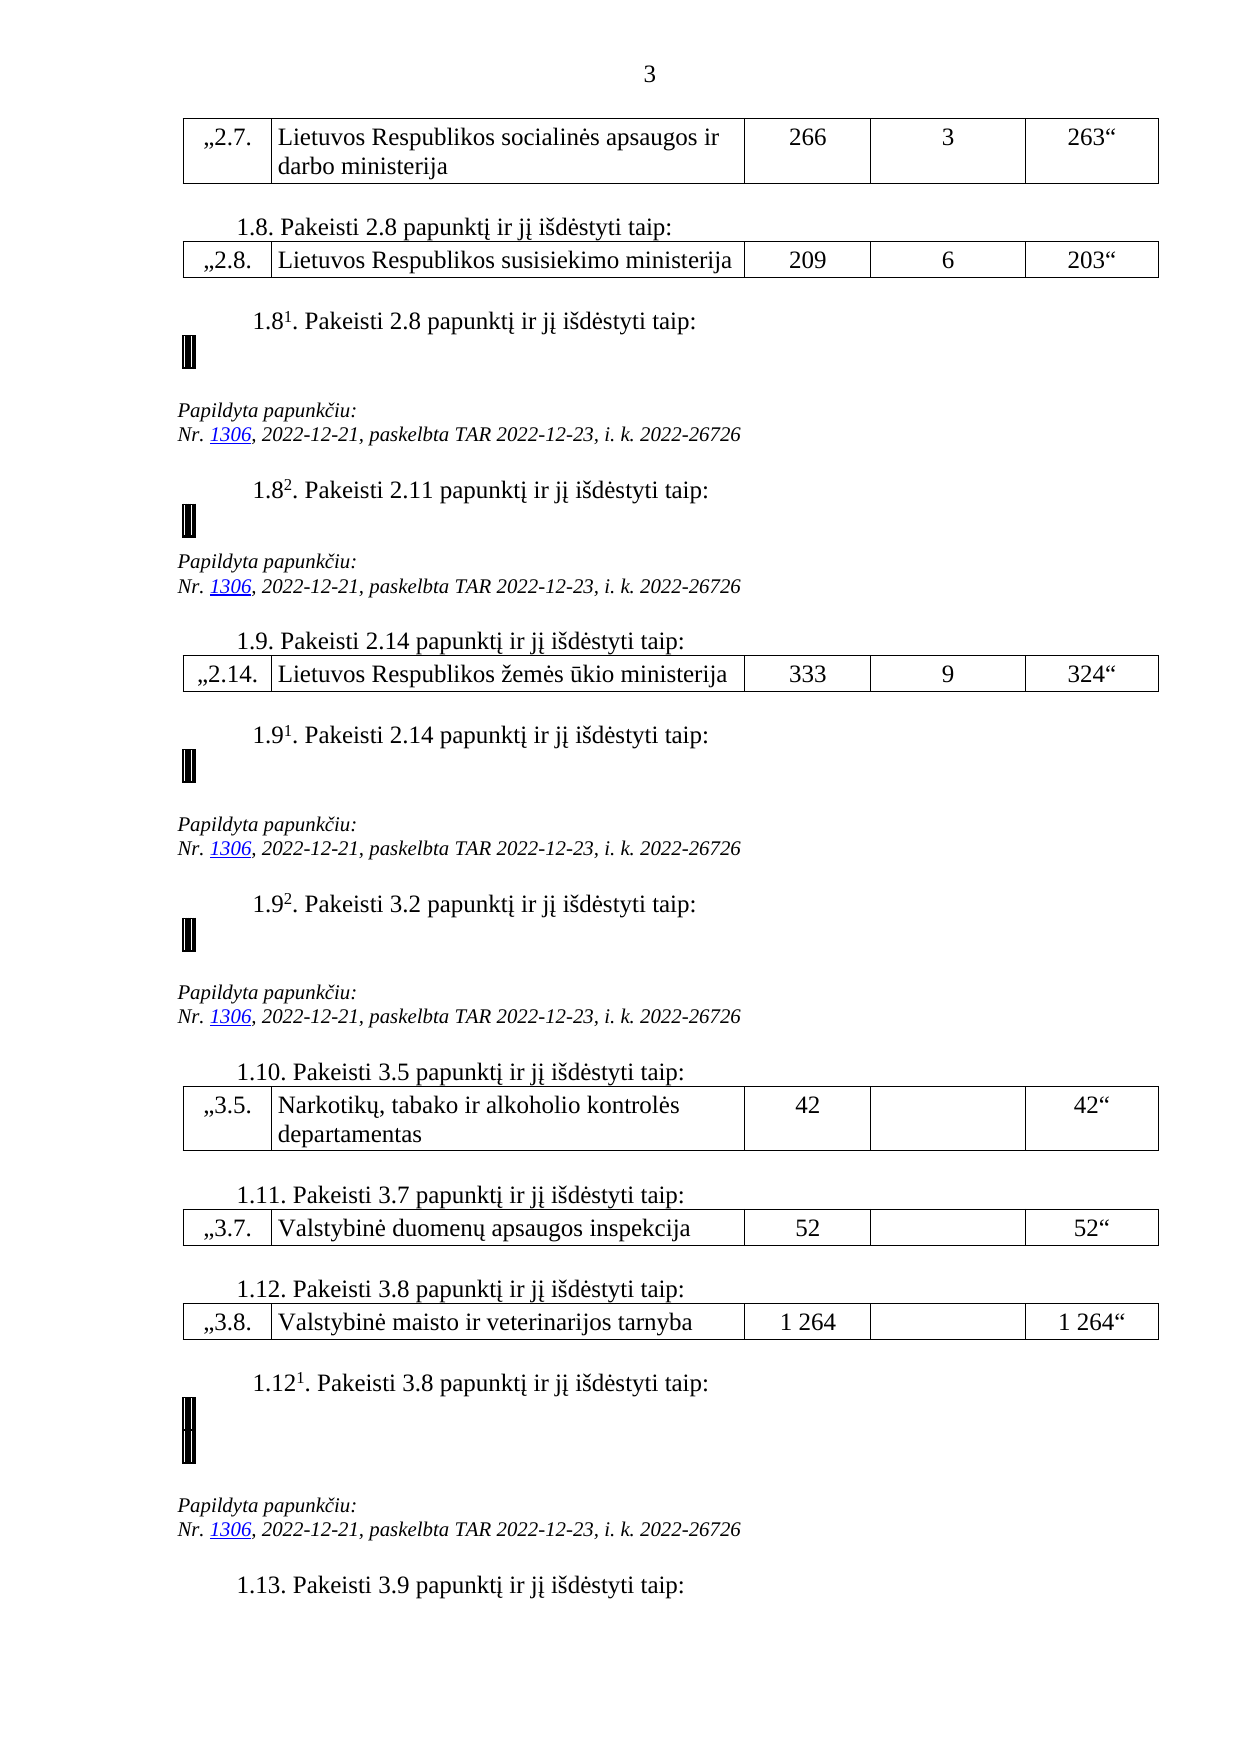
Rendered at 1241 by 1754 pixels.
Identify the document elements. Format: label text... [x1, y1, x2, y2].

text Papildyta papunkčiu: [177, 812, 1122, 836]
table_header [871, 1304, 1025, 1339]
table_header Valstybinė maisto ir veterinarijos tarnyba [272, 1304, 744, 1339]
table_header „2.8. [184, 242, 271, 277]
text Papildyta papunkčiu: [177, 398, 1122, 422]
text Nr. 1306, 2022-12-21, paskelbta TAR 2022-12-23, i. k. 2022-26726 [177, 836, 1122, 860]
text 1.11. Pakeisti 3.7 papunktį ir jį išdėstyti taip: [236, 1180, 1122, 1209]
table_header [871, 1210, 1025, 1244]
text Papildyta papunkčiu: [177, 1493, 1122, 1517]
table_header [871, 1087, 1025, 1150]
text 1.92. Pakeisti 3.2 papunktį ir jį išdėstyti taip: [177, 889, 1122, 918]
text 1.12. Pakeisti 3.8 papunktį ir jį išdėstyti taip: [236, 1274, 1122, 1303]
text 1.81. Pakeisti 2.8 papunktį ir jį išdėstyti taip: [177, 306, 1122, 335]
table_header Narkotikų, tabako ir alkoholio kontrolės departamentas [272, 1087, 744, 1150]
text Nr. 1306, 2022-12-21, paskelbta TAR 2022-12-23, i. k. 2022-26726 [177, 573, 1122, 598]
table_header 263“ [1026, 119, 1158, 182]
text Nr. 1306, 2022-12-21, paskelbta TAR 2022-12-23, i. k. 2022-26726 [177, 1517, 1122, 1541]
table_header „3.7. [184, 1210, 271, 1244]
table_header Lietuvos Respublikos socialinės apsaugos ir darbo ministerija [272, 119, 744, 182]
table_header 3 [871, 119, 1025, 182]
table_header Lietuvos Respublikos susisiekimo ministerija [272, 242, 744, 277]
table_header 209 [745, 242, 870, 277]
text 1.8. Pakeisti 2.8 papunktį ir jį išdėstyti taip: [236, 212, 1122, 241]
table_header Lietuvos Respublikos žemės ūkio ministerija [272, 656, 744, 691]
text Papildyta papunkčiu: [177, 549, 1122, 573]
table_header 203“ [1026, 242, 1158, 277]
table_header „2.14. [184, 656, 271, 691]
text Papildyta papunkčiu: [177, 980, 1122, 1004]
table_header 42 [745, 1087, 870, 1150]
table_header „3.5. [184, 1087, 271, 1150]
table_header 6 [871, 242, 1025, 277]
table_header 333 [745, 656, 870, 691]
table_header 324“ [1026, 656, 1158, 691]
text 1.82. Pakeisti 2.11 papunktį ir jį išdėstyti taip: [177, 475, 1122, 503]
text 1.13. Pakeisti 3.9 papunktį ir jį išdėstyti taip: [236, 1570, 1122, 1598]
text 1.121. Pakeisti 3.8 papunktį ir jį išdėstyti taip: [177, 1368, 1122, 1397]
text 1.91. Pakeisti 2.14 papunktį ir jį išdėstyti taip: [177, 721, 1122, 749]
text 1.9. Pakeisti 2.14 papunktį ir jį išdėstyti taip: [236, 626, 1122, 655]
table_header 1 264“ [1026, 1304, 1158, 1339]
table_header „3.8. [184, 1304, 271, 1339]
table_header 9 [871, 656, 1025, 691]
text Nr. 1306, 2022-12-21, paskelbta TAR 2022-12-23, i. k. 2022-26726 [177, 422, 1122, 446]
table_header 266 [745, 119, 870, 182]
table_header 52“ [1026, 1210, 1158, 1244]
text 1.10. Pakeisti 3.5 papunktį ir jį išdėstyti taip: [236, 1057, 1122, 1086]
table_header Valstybinė duomenų apsaugos inspekcija [272, 1210, 744, 1244]
table_header 1 264 [745, 1304, 870, 1339]
table_header 52 [745, 1210, 870, 1244]
table_header 42“ [1026, 1087, 1158, 1150]
table_header „2.7. [184, 119, 271, 182]
text Nr. 1306, 2022-12-21, paskelbta TAR 2022-12-23, i. k. 2022-26726 [177, 1004, 1122, 1028]
